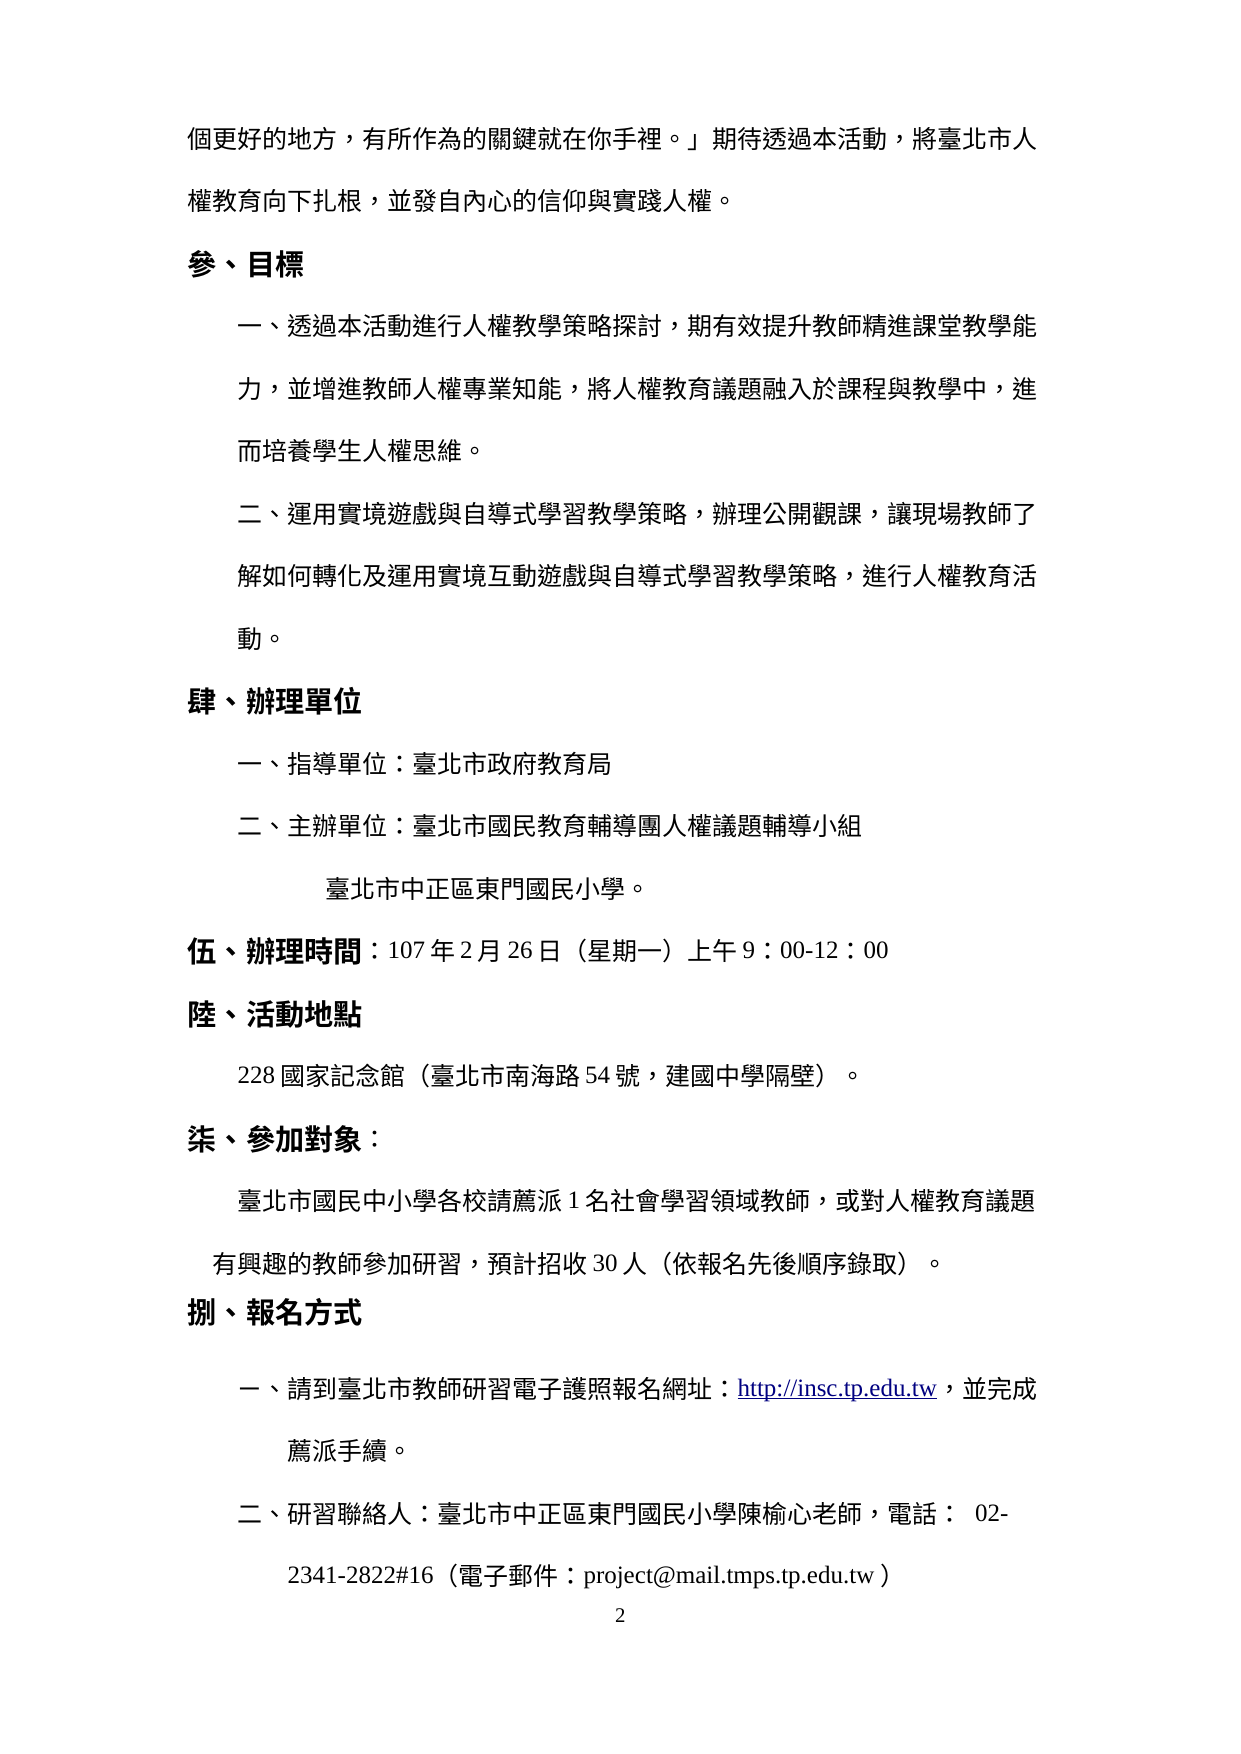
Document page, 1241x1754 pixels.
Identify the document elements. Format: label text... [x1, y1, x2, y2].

text 228國家記念館（臺北市南海路54號，建國中學隔壁）。 [237, 1033, 1053, 1096]
text 參、目標 [187, 221, 1053, 283]
text ㄧ、請到臺北市教師研習電子護照報名網址：http://insc.tp.edu.tw，並完成薦派手續。 [237, 1346, 1053, 1471]
text 臺北市國民中小學各校請薦派1名社會學習領域教師，或對人權教育議題 [237, 1158, 1053, 1221]
text 臺北市中正區東門國民小學。 [187, 846, 1053, 908]
text 一、透過本活動進行人權教學策略探討，期有效提升教師精進課堂教學能力，並增進教師人權專業知能，將人權教育議題融入於課程與教學中，進而培養學生人權思維。 [237, 283, 1053, 471]
text 陸、活動地點 [187, 971, 1053, 1033]
text 柒、參加對象： [187, 1096, 1053, 1158]
text 伍、辦理時間：107年2月26日（星期一）上午9：00-12：00 [187, 908, 1053, 971]
text 二、研習聯絡人：臺北市中正區東門國民小學陳榆心老師，電話： 02-2341-2822#16（電子郵件：project@mail.tmps.tp.edu.tw ） [237, 1471, 1053, 1596]
text 二、運用實境遊戲與自導式學習教學策略，辦理公開觀課，讓現場教師了解如何轉化及運用實境互動遊戲與自導式學習教學策略，進行人權教育活動。 [237, 471, 1053, 658]
text 捌、報名方式 [187, 1283, 1053, 1333]
text 有興趣的教師參加研習，預計招收30人（依報名先後順序錄取）。 [187, 1221, 1053, 1283]
text 個更好的地方，有所作為的關鍵就在你手裡。」期待透過本活動，將臺北市人權教育向下扎根，並發自內心的信仰與實踐人權。 [187, 96, 1053, 221]
text 一、指導單位：臺北市政府教育局 [187, 721, 1053, 783]
text 二、主辦單位：臺北市國民教育輔導團人權議題輔導小組 [187, 783, 1053, 846]
text 肆、辦理單位 [187, 658, 1053, 721]
